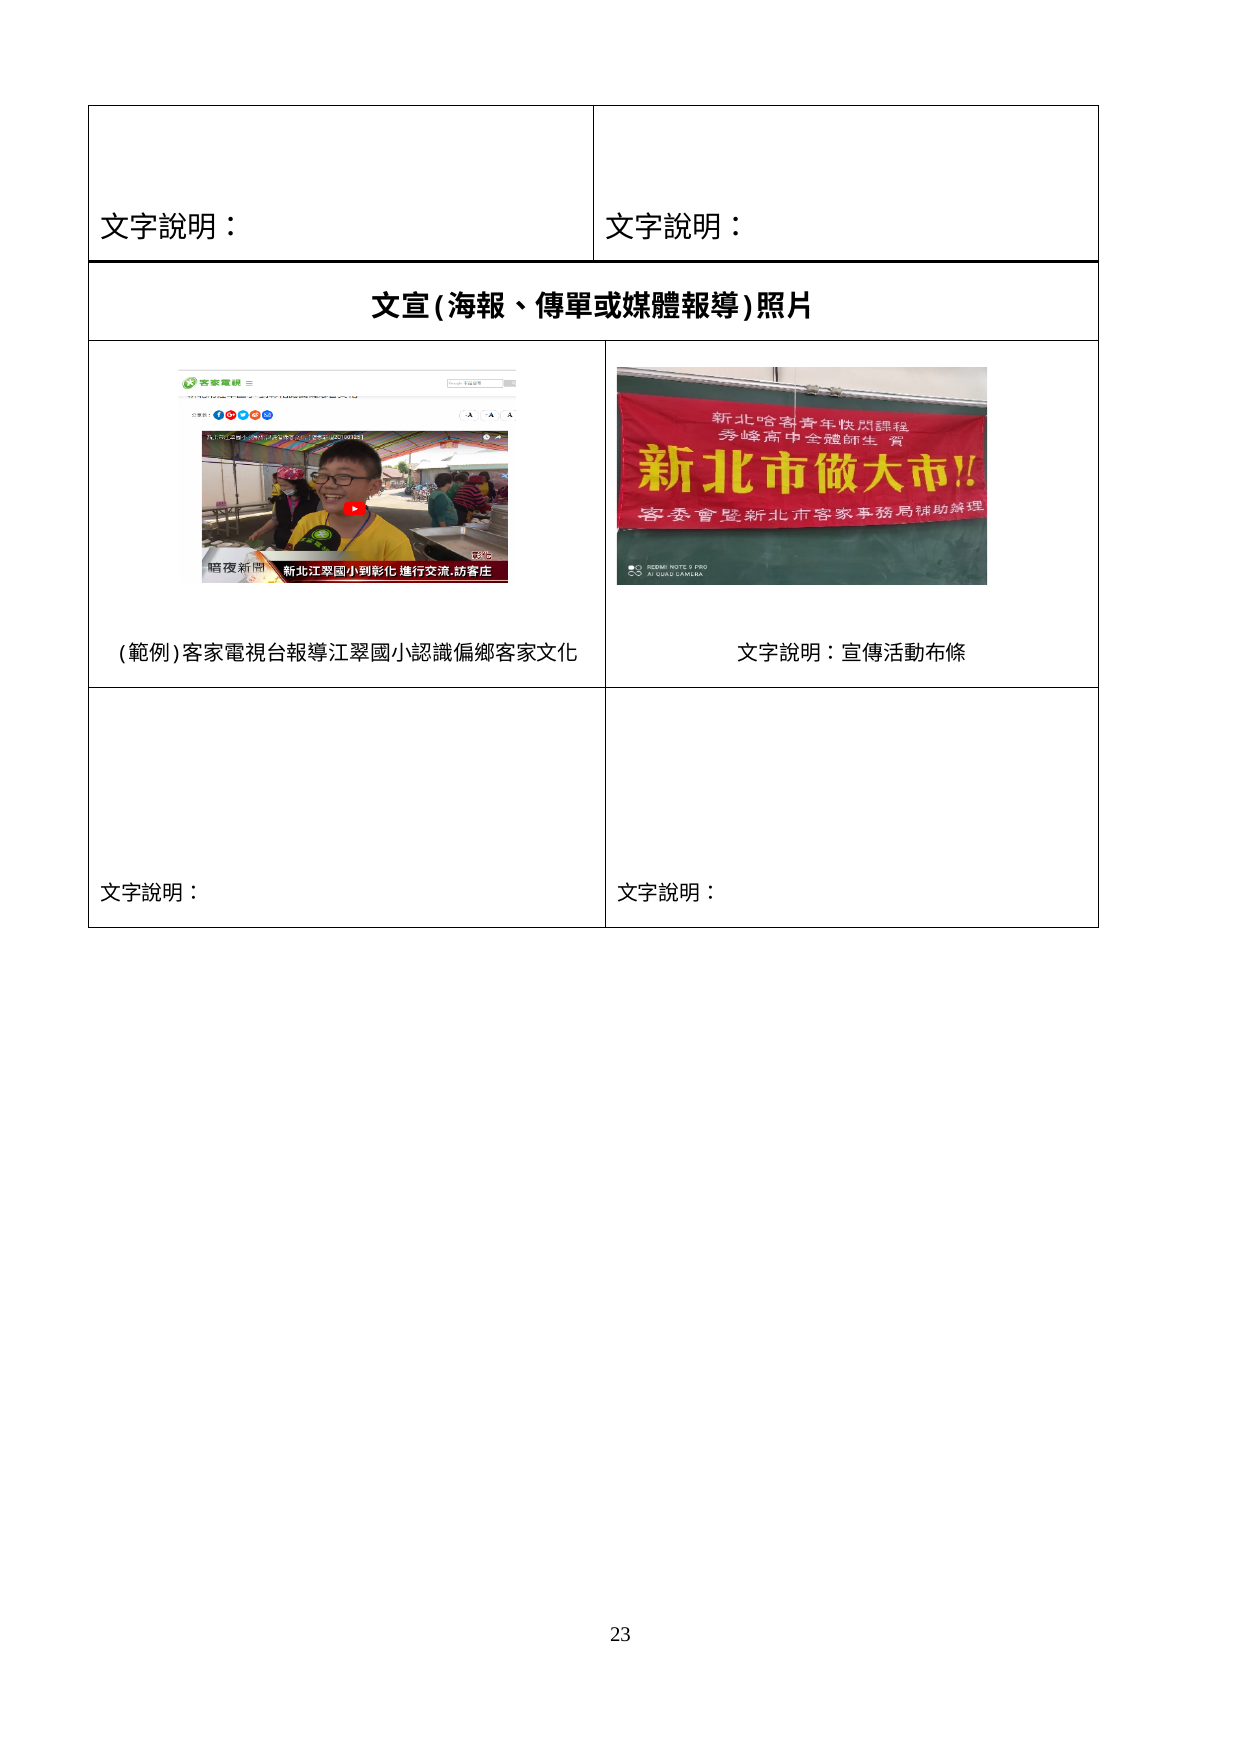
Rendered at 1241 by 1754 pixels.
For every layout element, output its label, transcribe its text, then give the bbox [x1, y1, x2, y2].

picture [616, 367, 988, 585]
table_cell 文字說明：宣傳活動布條 [606, 341, 1098, 687]
table_cell 文字說明： [89, 688, 605, 927]
table_cell (範例)客家電視台報導江翠國小認識偏鄉客家文化 [89, 341, 605, 687]
table_cell 文字說明： [606, 688, 1098, 927]
table_cell 文字說明： [89, 106, 593, 260]
picture [178, 369, 516, 583]
table_cell 文字說明： [594, 106, 1098, 260]
table_header 文宣(海報、傳單或媒體報導)照片 [89, 263, 1098, 339]
